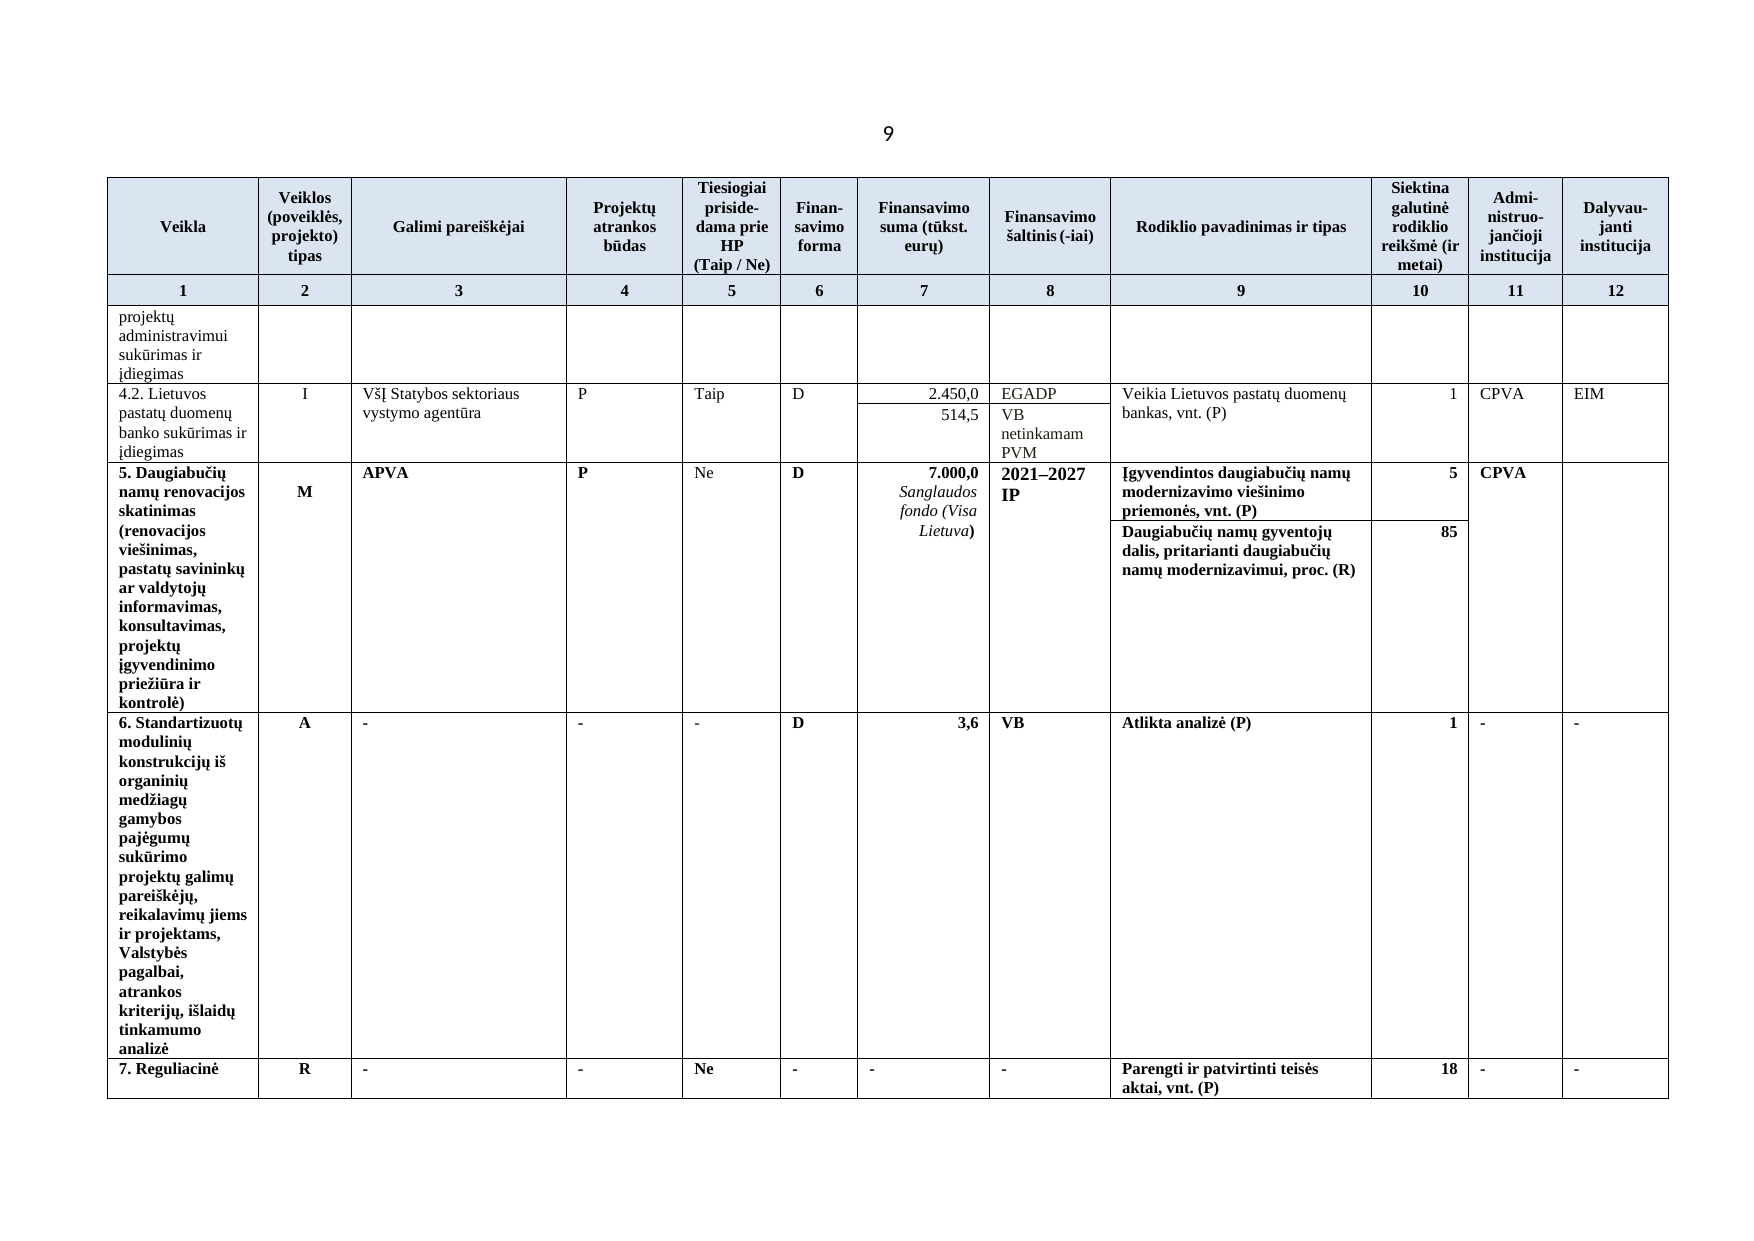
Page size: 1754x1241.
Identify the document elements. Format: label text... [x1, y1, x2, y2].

table_cell Taip [683, 384, 780, 462]
table_cell P [567, 384, 682, 462]
table_cell 6. Standartizuotų modulinių konstrukcijų iš organinių medžiagų gamybos pajėgumų sukūrimo projektų galimų pareiškėjų, reikalavimų jiems ir projektams, Valstybės pagalbai, atrankos kriterijų, išlaidų tinkamumo analizė [108, 713, 258, 1058]
table_cell A [259, 713, 351, 1058]
table_header Finansavimo šaltinis (-iai) [990, 178, 1110, 274]
table_cell - [781, 1059, 857, 1097]
table_cell [858, 306, 989, 383]
table_header Siektina galutinė rodiklio reikšmė (ir metai) [1372, 178, 1468, 274]
table_cell 2.450,0 [858, 384, 989, 403]
table_cell VB netinkamam PVM [990, 404, 1110, 462]
table_cell projektų administravimui sukūrimas ir įdiegimas [108, 306, 258, 383]
table_cell Veikia Lietuvos pastatų duomenų bankas, vnt. (P) [1111, 384, 1371, 462]
table_cell 8 [990, 275, 1110, 305]
table_cell 514,5 [858, 404, 989, 462]
table_cell 3 [352, 275, 566, 305]
table_cell [352, 306, 566, 383]
table_cell 3,6 [858, 713, 989, 1058]
table_cell - [1563, 713, 1668, 1058]
table_cell 10 [1372, 275, 1468, 305]
table_cell - [352, 1059, 566, 1097]
table_cell 85 [1372, 521, 1468, 712]
table_cell APVA [352, 463, 566, 712]
table_cell - [683, 713, 780, 1058]
table_cell 5 [683, 275, 780, 305]
table_cell 5. Daugiabučių namų renovacijos skatinimas (renovacijos viešinimas, pastatų savininkų ar valdytojų informavimas, konsultavimas, projektų įgyvendinimo priežiūra ir kontrolė) [108, 463, 258, 712]
table_cell M [259, 463, 351, 712]
table_cell - [567, 713, 682, 1058]
table_cell - [1469, 713, 1562, 1058]
table_cell - [1563, 1059, 1668, 1097]
table_header Finansavimo suma (tūkst. eurų) [858, 178, 989, 274]
table_cell 7 [858, 275, 989, 305]
table_cell [1111, 306, 1371, 383]
table_cell [990, 306, 1110, 383]
table_cell Ne [683, 1059, 780, 1097]
table_cell [683, 306, 780, 383]
table_header Projektų atrankos būdas [567, 178, 682, 274]
table_cell 9 [1111, 275, 1371, 305]
table_cell 18 [1372, 1059, 1468, 1097]
table_cell - [1469, 1059, 1562, 1097]
table_cell P [567, 463, 682, 712]
table_cell 7.000,0 Sanglaudos fondo (Visa Lietuva) [858, 463, 989, 712]
table_header Dalyvau-janti institucija [1563, 178, 1668, 274]
table_cell 1 [1372, 713, 1468, 1058]
table_cell - [858, 1059, 989, 1097]
table_cell [1563, 463, 1668, 712]
table_cell 12 [1563, 275, 1668, 305]
table_cell [1372, 306, 1468, 383]
table_cell D [781, 463, 857, 712]
table_cell Įgyvendintos daugiabučių namų modernizavimo viešinimo priemonės, vnt. (P) [1111, 463, 1371, 520]
table_cell [1563, 306, 1668, 383]
table_cell - [567, 1059, 682, 1097]
table_header Tiesiogiai priside-dama prie HP (Taip / Ne) [683, 178, 780, 274]
table_cell I [259, 384, 351, 462]
table_cell Parengti ir patvirtinti teisės aktai, vnt. (P) [1111, 1059, 1371, 1097]
table_cell 1 [108, 275, 258, 305]
table_cell 1 [1372, 384, 1468, 462]
table_cell [567, 306, 682, 383]
table_cell 7. Reguliacinė [108, 1059, 258, 1097]
table_cell CPVA [1469, 463, 1562, 712]
table_cell 2 [259, 275, 351, 305]
table_cell VšĮ Statybos sektoriaus vystymo agentūra [352, 384, 566, 462]
table_cell [259, 306, 351, 383]
table_cell VB [990, 713, 1110, 1058]
table_cell CPVA [1469, 384, 1562, 462]
table_cell 11 [1469, 275, 1562, 305]
table_cell EGADP [990, 384, 1110, 403]
table_header Veikla [108, 178, 258, 274]
table_header Veiklos (poveiklės, projekto) tipas [259, 178, 351, 274]
table_header Galimi pareiškėjai [352, 178, 566, 274]
table_header Admi-nistruo-jančioji institucija [1469, 178, 1562, 274]
table_cell Ne [683, 463, 780, 712]
table_cell 2021–2027 IP [990, 463, 1110, 712]
table_cell 4 [567, 275, 682, 305]
table_cell R [259, 1059, 351, 1097]
table_cell Daugiabučių namų gyventojų dalis, pritarianti daugiabučių namų modernizavimui, proc. (R) [1111, 521, 1371, 712]
table_cell 5 [1372, 463, 1468, 520]
table_cell 6 [781, 275, 857, 305]
table_cell - [990, 1059, 1110, 1097]
table_cell EIM [1563, 384, 1668, 462]
table_cell [1469, 306, 1562, 383]
table_cell 4.2. Lietuvos pastatų duomenų banko sukūrimas ir įdiegimas [108, 384, 258, 462]
table_header Finan-savimo forma [781, 178, 857, 274]
table_header Rodiklio pavadinimas ir tipas [1111, 178, 1371, 274]
table_cell [781, 306, 857, 383]
table_cell Atlikta analizė (P) [1111, 713, 1371, 1058]
table_cell - [352, 713, 566, 1058]
table_cell D [781, 713, 857, 1058]
table_cell D [781, 384, 857, 462]
